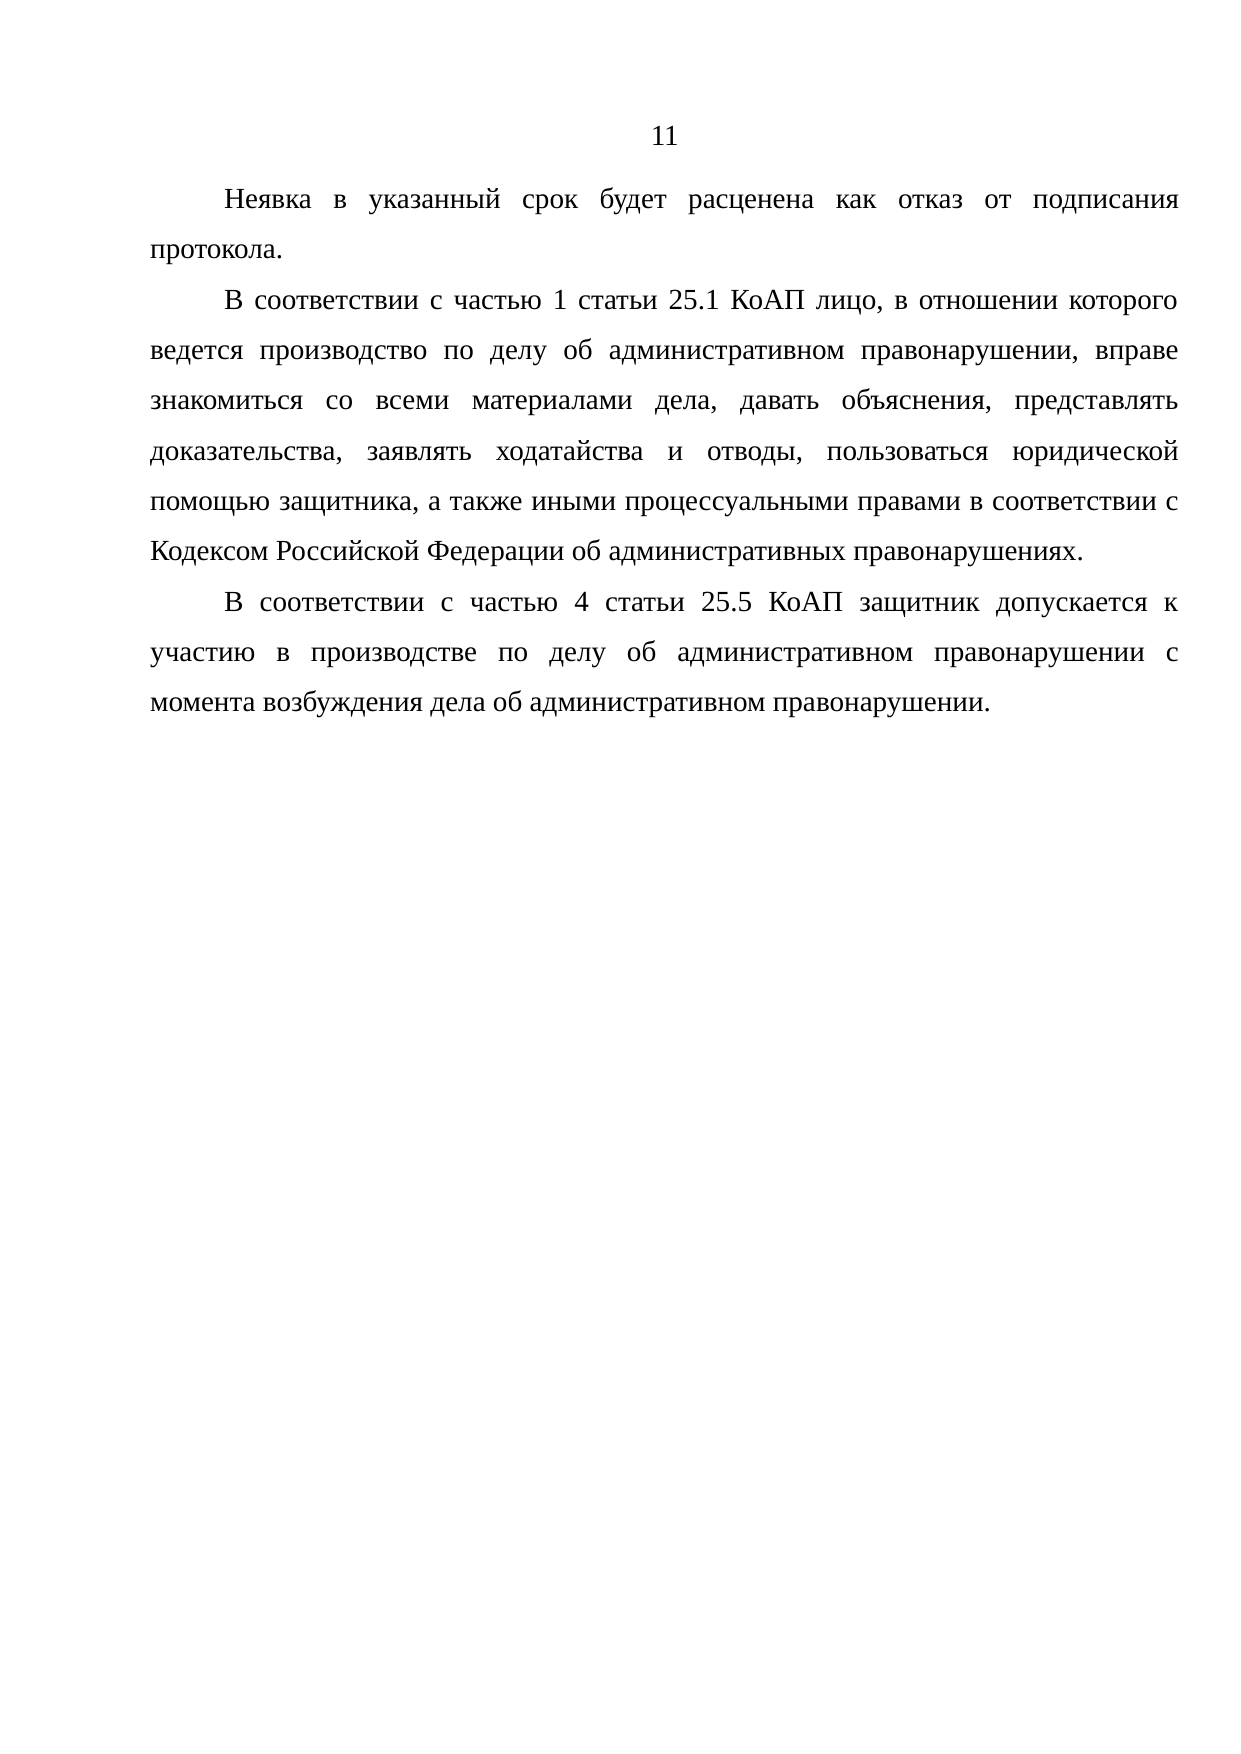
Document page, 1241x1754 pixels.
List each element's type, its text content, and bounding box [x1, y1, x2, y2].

text В соответствии с частью 4 статьи 25.5 КоАП защитник допускается к участию в производстве по делу об административном правонарушении с момента возбуждения дела об административном правонарушении. [150, 584, 1179, 718]
text В соответствии с частью 1 статьи 25.1 КоАП лицо, в отношении которого ведется производство по делу об административном правонарушении, вправе знакомиться со всеми материалами дела, давать объяснения, представлять доказательства, заявлять ходатайства и отводы, пользоваться юридической помощью защитника, а также иными процессуальными правами в соответствии с Кодексом Российской Федерации об административных правонарушениях. [150, 282, 1179, 567]
text Неявка в указанный срок будет расценена как отказ от подписания протокола. [150, 181, 1179, 265]
